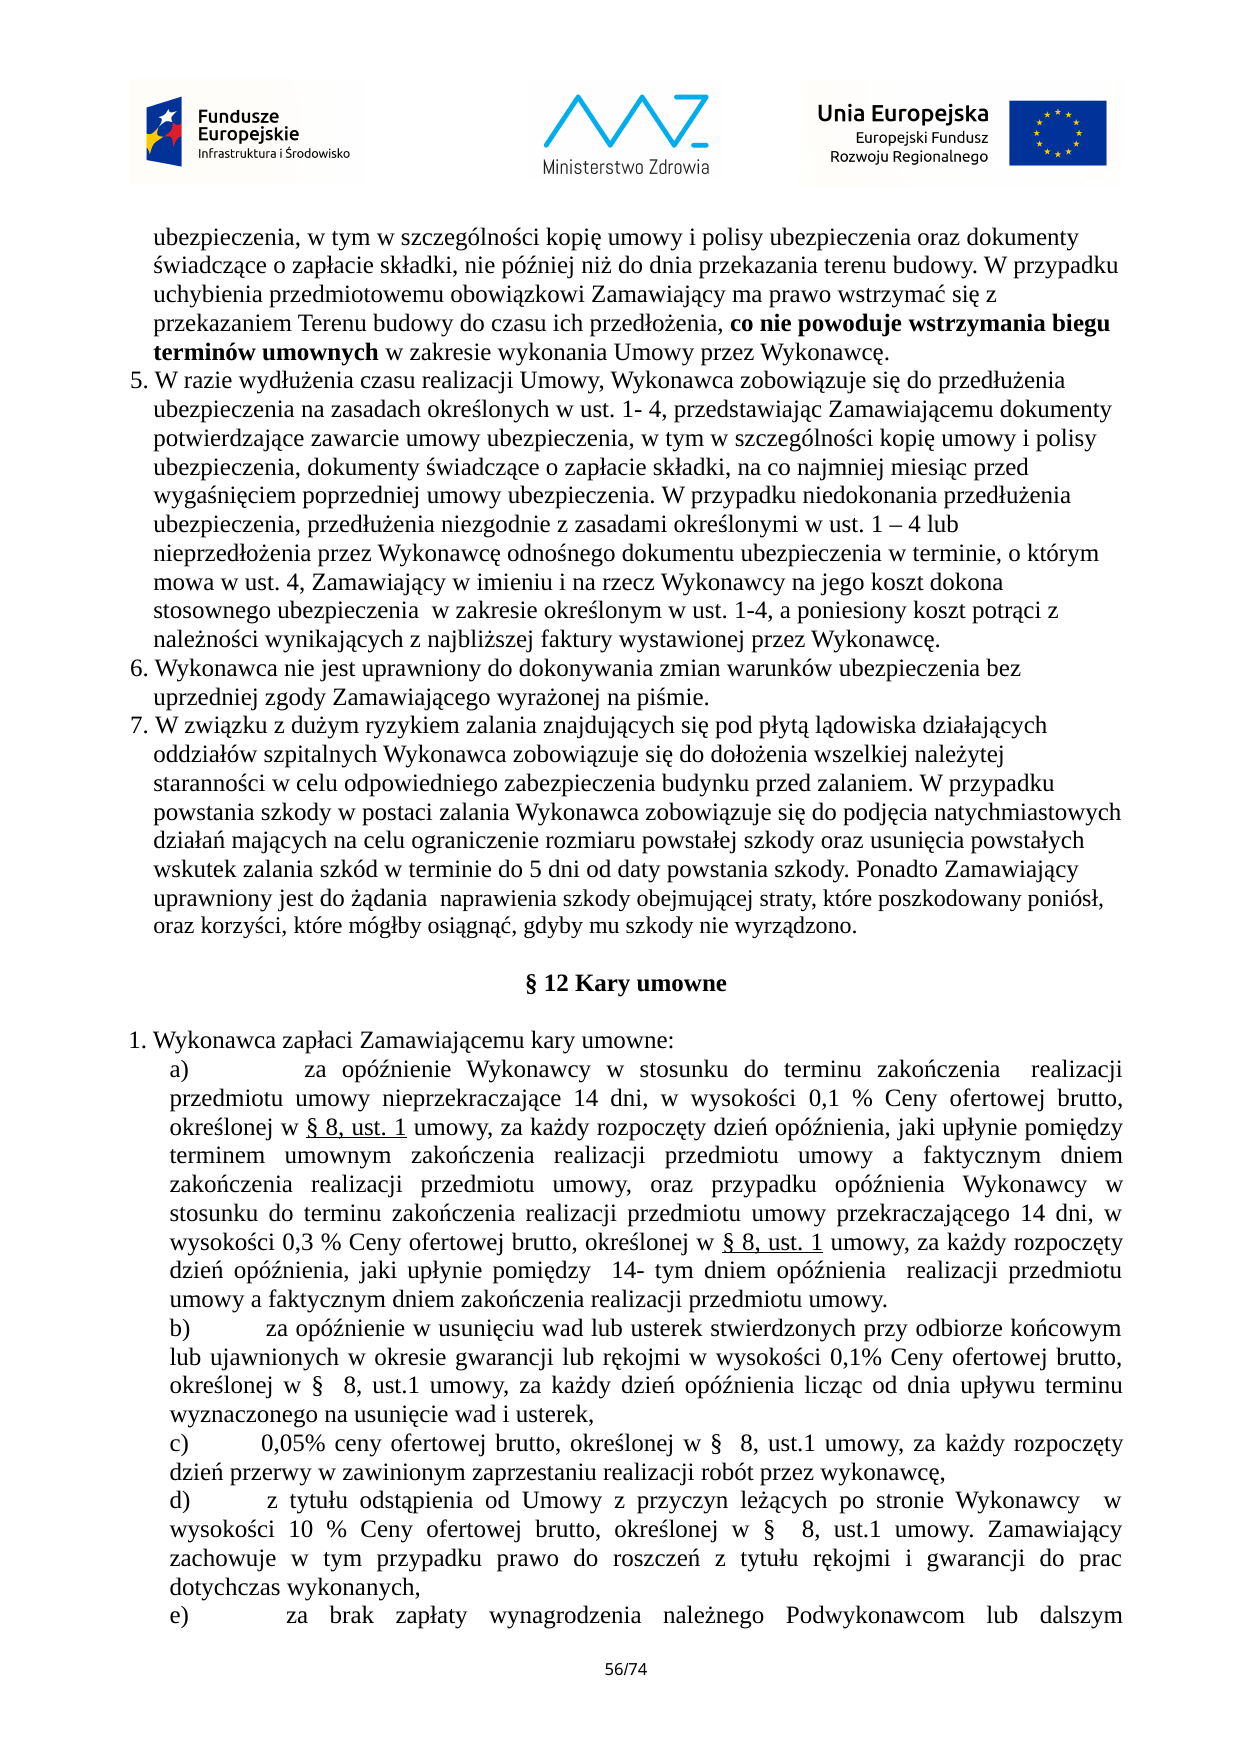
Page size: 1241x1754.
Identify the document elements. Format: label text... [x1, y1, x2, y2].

list 0,05% ceny ofertowej brutto, określonej w § 8, ust.1 umowy, za każdy rozpoczęty dzień przerwy w zawinionym zaprzestaniu realizacji robót przez wykonawcę, [169, 1428, 1123, 1485]
text 6. Wykonawca nie jest uprawniony do dokonywania zmian warunków ubezpieczenia bez uprzedniej zgody Zamawiającego wyrażonej na piśmie. [130, 653, 1123, 710]
list za brak zapłaty wynagrodzenia należnego Podwykonawcom lub dalszym [169, 1600, 1123, 1629]
picture [529, 79, 723, 180]
list z tytułu odstąpienia od Umowy z przyczyn leżących po stronie Wykonawcy w wysokości 10 % Ceny ofertowej brutto, określonej w § 8, ust.1 umowy. Zamawiający zachowuje w tym przypadku prawo do roszczeń z tytułu rękojmi i gwarancji do prac dotychczas wykonanych, [169, 1485, 1123, 1600]
text 5. W razie wydłużenia czasu realizacji Umowy, Wykonawca zobowiązuje się do przedłużenia ubezpieczenia na zasadach określonych w ust. 1- 4, przedstawiając Zamawiającemu dokumenty potwierdzające zawarcie umowy ubezpieczenia, w tym w szczególności kopię umowy i polisy ubezpieczenia, dokumenty świadczące o zapłacie składki, na co najmniej miesiąc przed wygaśnięciem poprzedniej umowy ubezpieczenia. W przypadku niedokonania przedłużenia ubezpieczenia, przedłużenia niezgodnie z zasadami określonymi w ust. 1 – 4 lub nieprzedłożenia przez Wykonawcę odnośnego dokumentu ubezpieczenia w terminie, o którym mowa w ust. 4, Zamawiający w imieniu i na rzecz Wykonawcy na jego koszt dokona stosownego ubezpieczenia w zakresie określonym w ust. 1-4, a poniesiony koszt potrąci z należności wynikających z najbliższej faktury wystawionej przez Wykonawcę. [130, 365, 1123, 653]
picture [129, 79, 367, 184]
picture [797, 79, 1124, 187]
text 7. W związku z dużym ryzykiem zalania znajdujących się pod płytą lądowiska działających oddziałów szpitalnych Wykonawca zobowiązuje się do dołożenia wszelkiej należytej staranności w celu odpowiedniego zabezpieczenia budynku przed zalaniem. W przypadku powstania szkody w postaci zalania Wykonawca zobowiązuje się do podjęcia natychmiastowych działań mających na celu ograniczenie rozmiaru powstałej szkody oraz usunięcia powstałych wskutek zalania szkód w terminie do 5 dni od daty powstania szkody. Ponadto Zamawiający uprawniony jest do żądania naprawienia szkody obejmującej straty, które poszkodowany poniósł, oraz korzyści, które mógłby osiągnąć, gdyby mu szkody nie wyrządzono. [130, 710, 1123, 939]
text ubezpieczenia, w tym w szczególności kopię umowy i polisy ubezpieczenia oraz dokumenty świadczące o zapłacie składki, nie później niż do dnia przekazania terenu budowy. W przypadku uchybienia przedmiotowemu obowiązkowi Zamawiający ma prawo wstrzymać się z przekazaniem Terenu budowy do czasu ich przedłożenia, co nie powoduje wstrzymania biegu terminów umownych w zakresie wykonania Umowy przez Wykonawcę. [130, 222, 1123, 365]
text § 12 Kary umowne [128, 968, 1123, 997]
list za opóźnienie Wykonawcy w stosunku do terminu zakończenia realizacji przedmiotu umowy nieprzekraczające 14 dni, w wysokości 0,1 % Ceny ofertowej brutto, określonej w § 8, ust. 1 umowy, za każdy rozpoczęty dzień opóźnienia, jaki upłynie pomiędzy terminem umownym zakończenia realizacji przedmiotu umowy a faktycznym dniem zakończenia realizacji przedmiotu umowy, oraz przypadku opóźnienia Wykonawcy w stosunku do terminu zakończenia realizacji przedmiotu umowy przekraczającego 14 dni, w wysokości 0,3 % Ceny ofertowej brutto, określonej w § 8, ust. 1 umowy, za każdy rozpoczęty dzień opóźnienia, jaki upłynie pomiędzy 14- tym dniem opóźnienia realizacji przedmiotu umowy a faktycznym dniem zakończenia realizacji przedmiotu umowy. [169, 1054, 1123, 1313]
text 1. Wykonawca zapłaci Zamawiającemu kary umowne: [128, 1025, 1123, 1054]
list za opóźnienie w usunięciu wad lub usterek stwierdzonych przy odbiorze końcowym lub ujawnionych w okresie gwarancji lub rękojmi w wysokości 0,1% Ceny ofertowej brutto, określonej w § 8, ust.1 umowy, za każdy dzień opóźnienia licząc od dnia upływu terminu wyznaczonego na usunięcie wad i usterek, [169, 1313, 1123, 1428]
